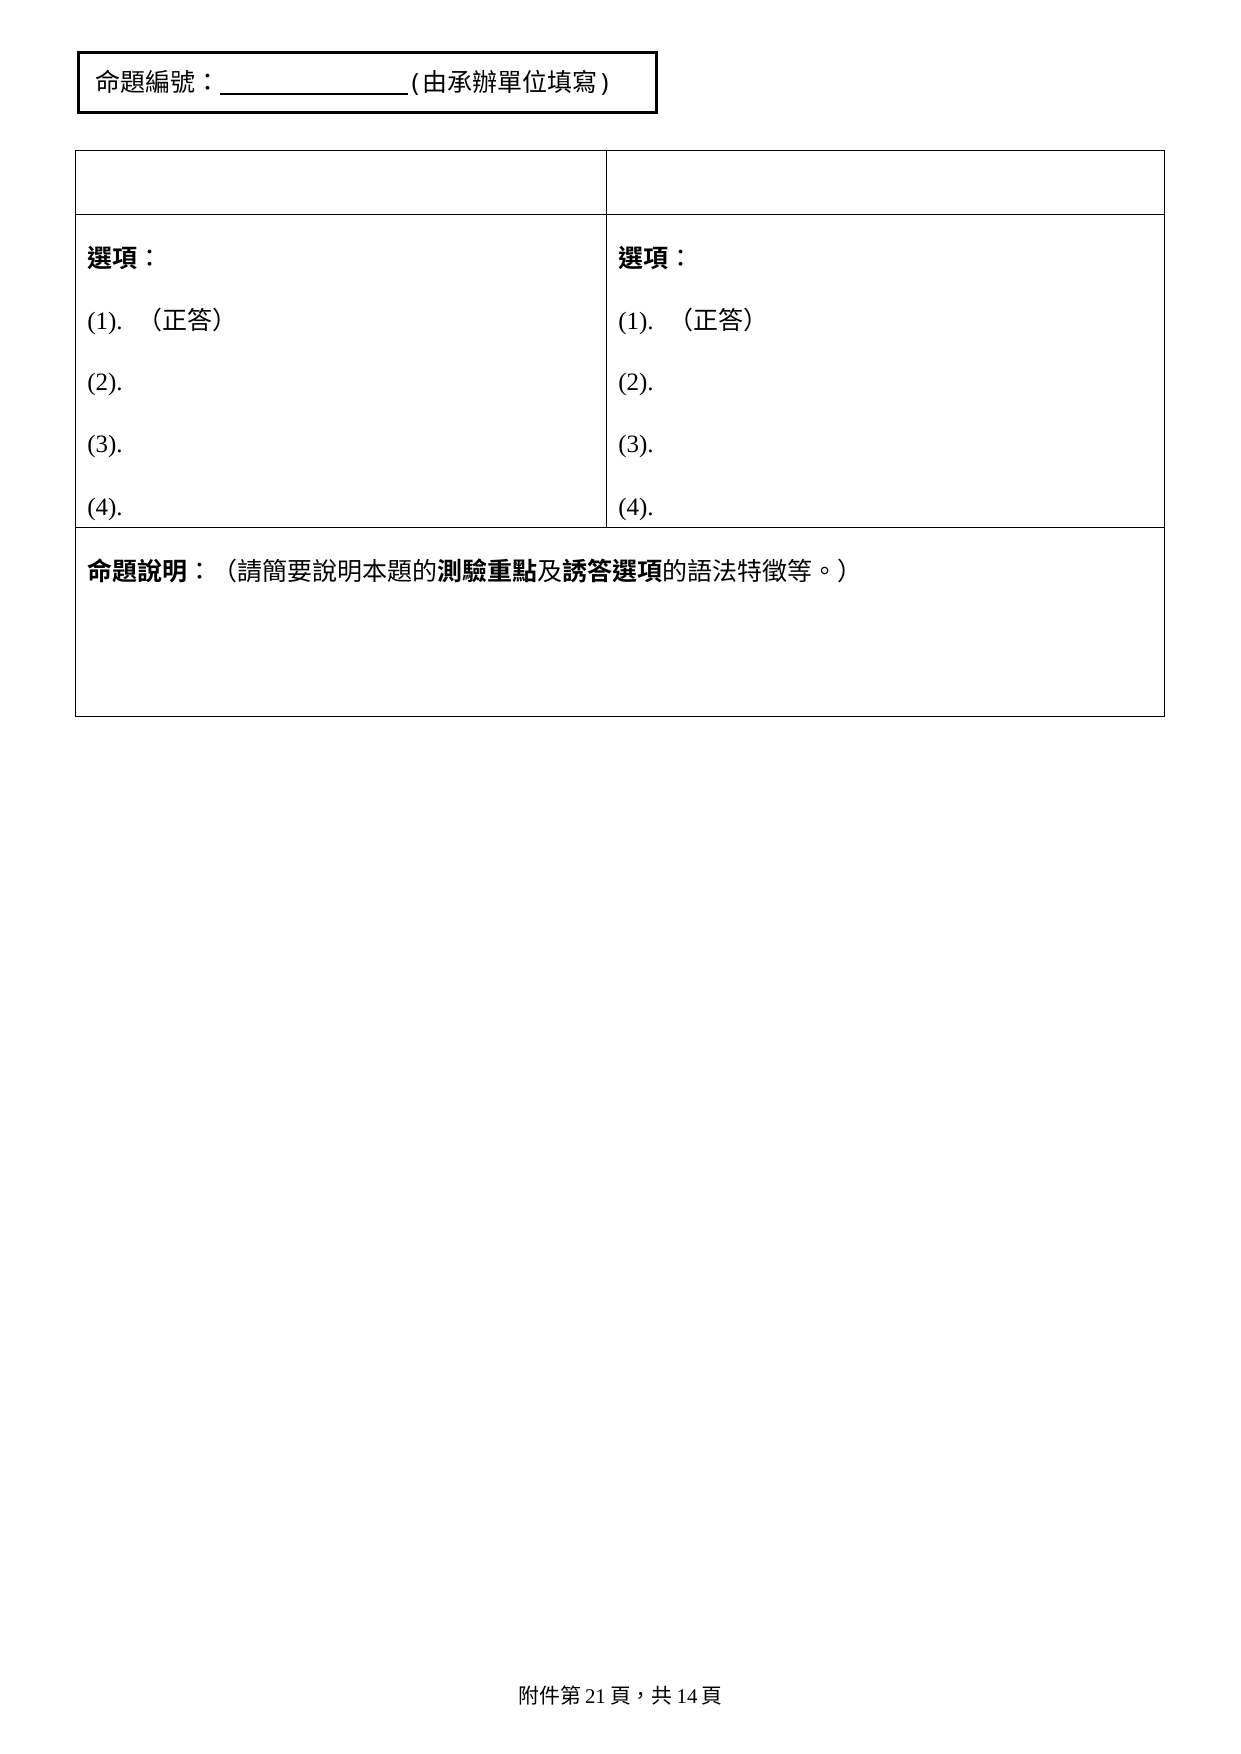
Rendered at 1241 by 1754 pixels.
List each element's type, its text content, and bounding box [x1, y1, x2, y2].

table_cell [76, 151, 606, 213]
table_cell 選項： （正答） [76, 215, 606, 527]
table_cell 選項： （正答） [607, 215, 1164, 527]
table_cell [607, 151, 1164, 213]
table_cell 命題說明：（請簡要說明本題的測驗重點及誘答選項的語法特徵等。） [76, 528, 1164, 716]
